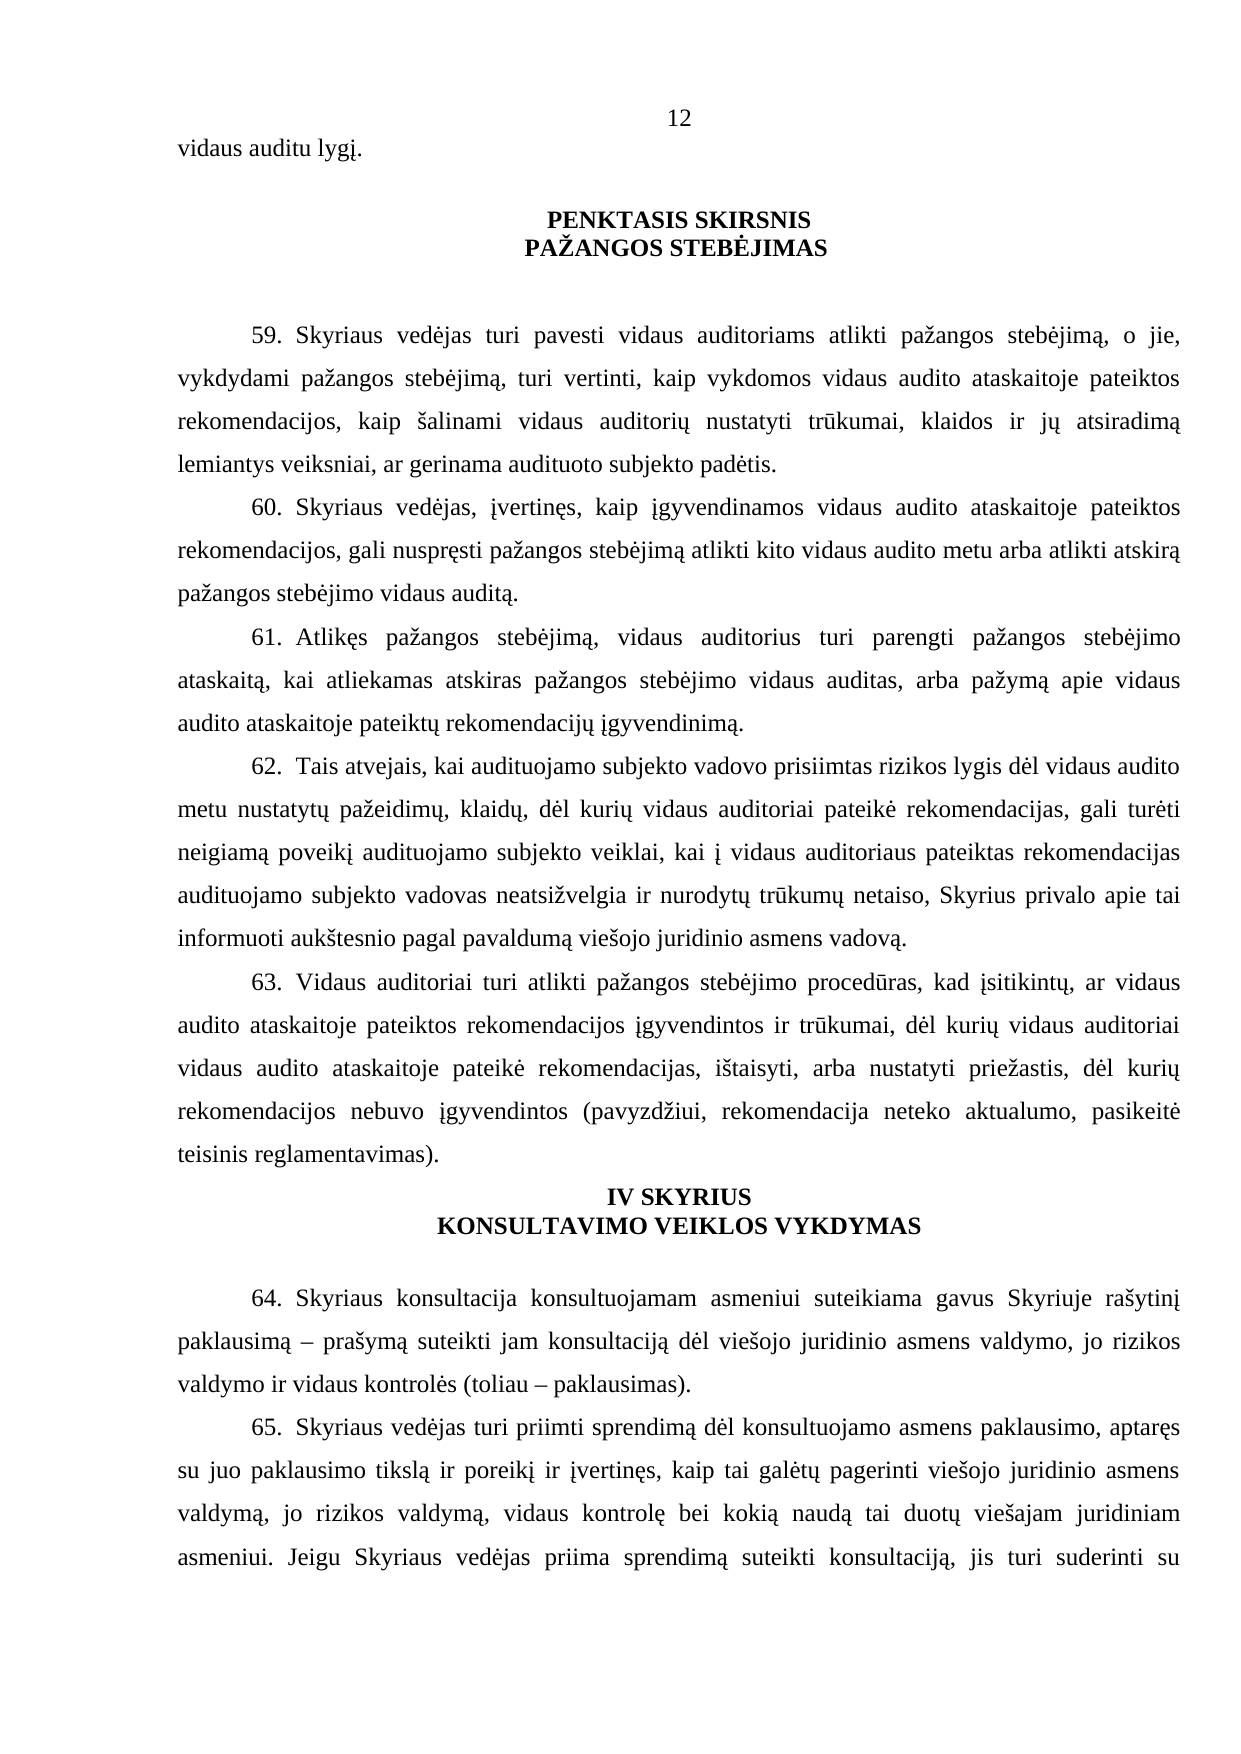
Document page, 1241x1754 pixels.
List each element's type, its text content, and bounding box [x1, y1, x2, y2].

text PAŽANGOS STEBĖJIMAS [177, 233, 1181, 262]
text 59. Skyriaus vedėjas turi pavesti vidaus auditoriams atlikti pažangos stebėjimą, o jie, vykdydami pažangos stebėjimą, turi vertinti, kaip vykdomos vidaus audito ataskaitoje pateiktos rekomendacijos, kaip šalinami vidaus auditorių nustatyti trūkumai, klaidos ir jų atsiradimą lemiantys veiksniai, ar gerinama audituoto subjekto padėtis. [177, 320, 1181, 478]
text 64. Skyriaus konsultacija konsultuojamam asmeniui suteikiama gavus Skyriuje rašytinį paklausimą – prašymą suteikti jam konsultaciją dėl viešojo juridinio asmens valdymo, jo rizikos valdymo ir vidaus kontrolės (toliau – paklausimas). [177, 1283, 1181, 1398]
text 63. Vidaus auditoriai turi atlikti pažangos stebėjimo procedūras, kad įsitikintų, ar vidaus audito ataskaitoje pateiktos rekomendacijos įgyvendintos ir trūkumai, dėl kurių vidaus auditoriai vidaus audito ataskaitoje pateikė rekomendacijas, ištaisyti, arba nustatyti priežastis, dėl kurių rekomendacijos nebuvo įgyvendintos (pavyzdžiui, rekomendacija neteko aktualumo, pasikeitė teisinis reglamentavimas). [177, 967, 1181, 1168]
text 65. Skyriaus vedėjas turi priimti sprendimą dėl konsultuojamo asmens paklausimo, aptaręs su juo paklausimo tikslą ir poreikį ir įvertinęs, kaip tai galėtų pagerinti viešojo juridinio asmens valdymą, jo rizikos valdymą, vidaus kontrolę bei kokią naudą tai duotų viešajam juridiniam asmeniui. Jeigu Skyriaus vedėjas priima sprendimą suteikti konsultaciją, jis turi suderinti su [177, 1412, 1181, 1570]
text 61. Atlikęs pažangos stebėjimą, vidaus auditorius turi parengti pažangos stebėjimo ataskaitą, kai atliekamas atskiras pažangos stebėjimo vidaus auditas, arba pažymą apie vidaus audito ataskaitoje pateiktų rekomendacijų įgyvendinimą. [177, 622, 1181, 737]
text IV SKYRIUS [177, 1182, 1181, 1211]
text vidaus auditu lygį. [177, 133, 1181, 162]
text PENKTASIS SKIRSNIS [177, 205, 1181, 233]
text KONSULTAVIMO VEIKLOS VYKDYMAS [177, 1211, 1181, 1240]
text 60. Skyriaus vedėjas, įvertinęs, kaip įgyvendinamos vidaus audito ataskaitoje pateiktos rekomendacijos, gali nuspręsti pažangos stebėjimą atlikti kito vidaus audito metu arba atlikti atskirą pažangos stebėjimo vidaus auditą. [177, 492, 1181, 607]
text 62. Tais atvejais, kai audituojamo subjekto vadovo prisiimtas rizikos lygis dėl vidaus audito metu nustatytų pažeidimų, klaidų, dėl kurių vidaus auditoriai pateikė rekomendacijas, gali turėti neigiamą poveikį audituojamo subjekto veiklai, kai į vidaus auditoriaus pateiktas rekomendacijas audituojamo subjekto vadovas neatsižvelgia ir nurodytų trūkumų netaiso, Skyrius privalo apie tai informuoti aukštesnio pagal pavaldumą viešojo juridinio asmens vadovą. [177, 751, 1181, 952]
